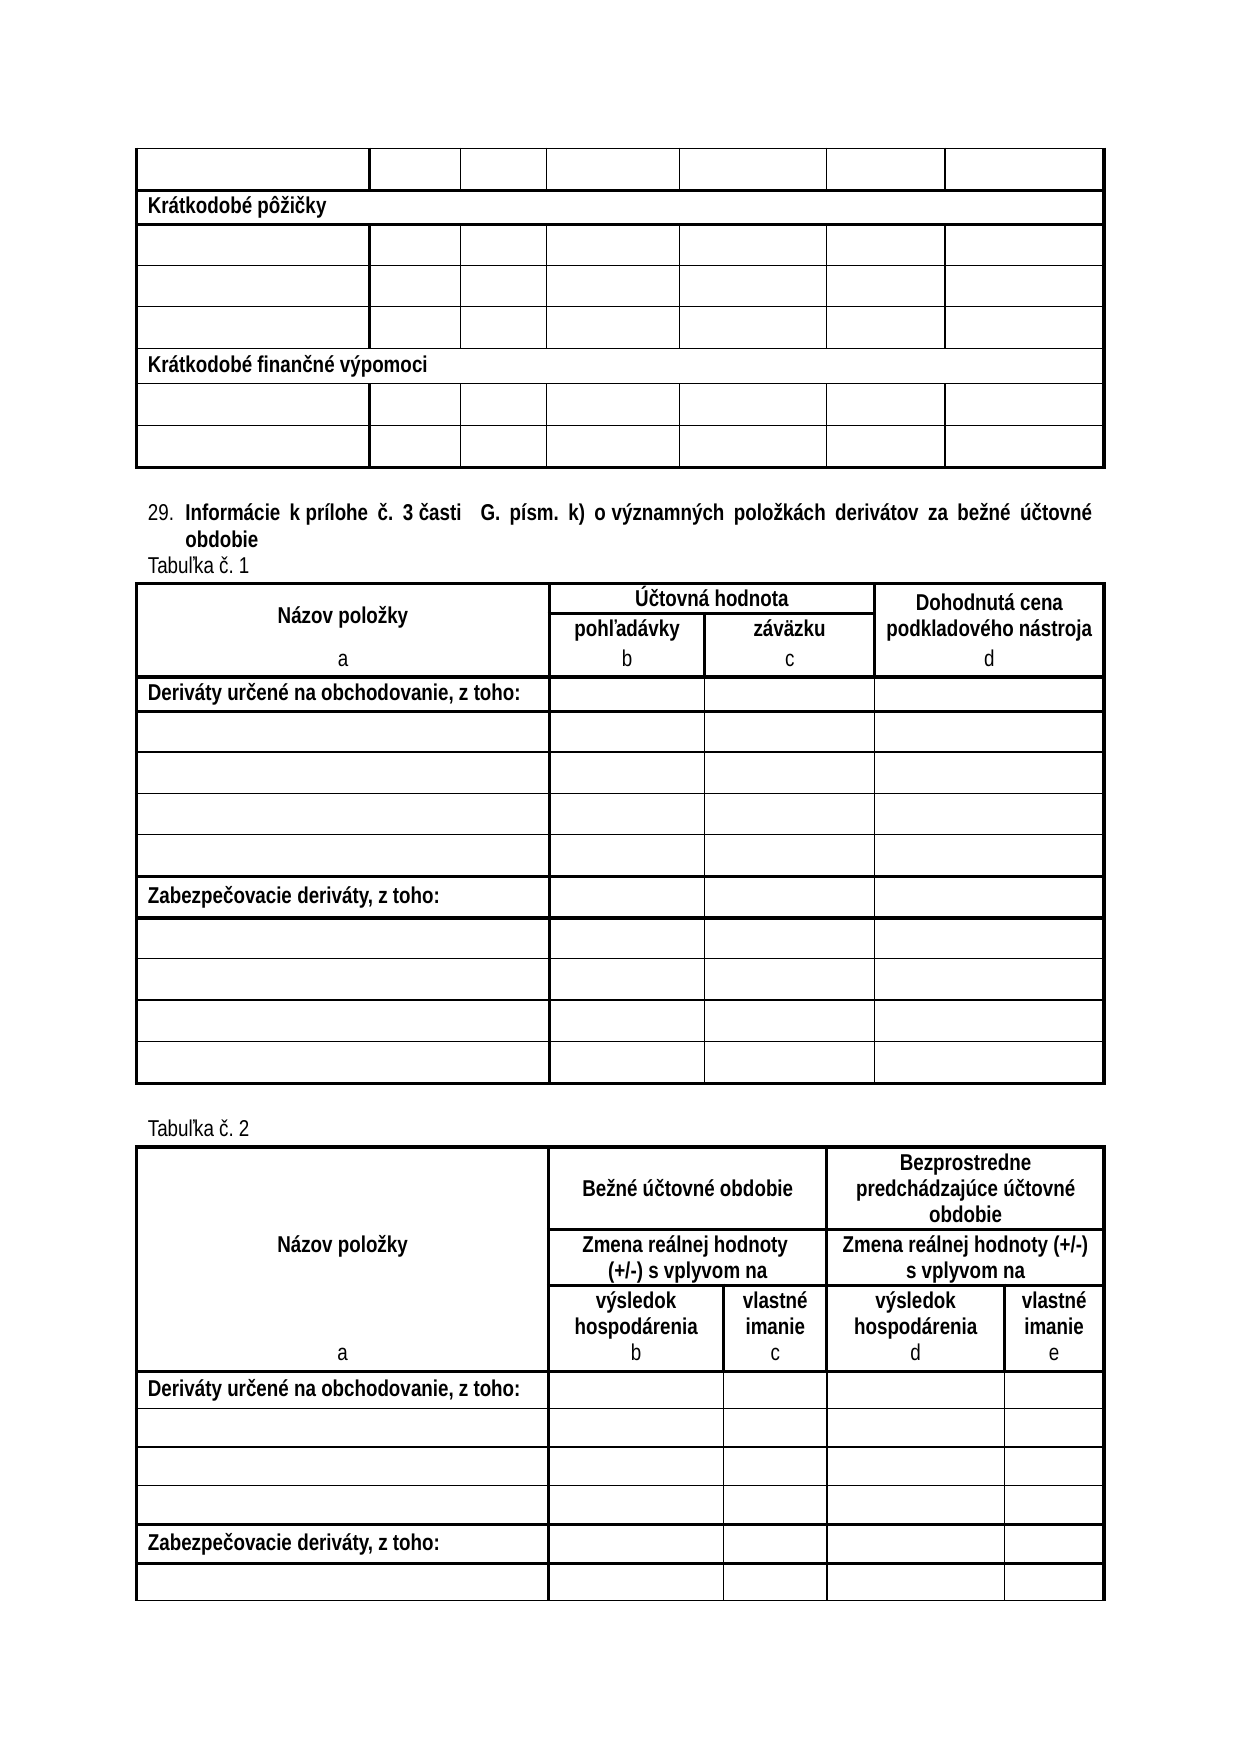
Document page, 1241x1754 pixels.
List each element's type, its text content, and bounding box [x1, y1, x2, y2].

table_cell [138, 1042, 548, 1082]
table_cell [875, 920, 1102, 958]
table_cell [551, 713, 704, 751]
table_cell [551, 920, 704, 958]
table_cell [371, 384, 460, 425]
table_cell [828, 1565, 1004, 1600]
table_cell [705, 835, 874, 875]
table_cell [547, 426, 679, 466]
table_cell [724, 1565, 826, 1600]
table_cell [371, 149, 460, 189]
table_cell [680, 149, 826, 189]
table_cell vlastné imanie [1006, 1287, 1102, 1339]
table_cell [371, 266, 460, 306]
table_cell [138, 794, 548, 834]
table_cell [724, 1526, 826, 1562]
table_cell [705, 713, 874, 751]
table_cell [138, 226, 368, 265]
table_cell [946, 266, 1102, 306]
table_cell [705, 794, 874, 834]
table_cell [705, 959, 874, 999]
table_cell [551, 1042, 704, 1082]
table_cell [875, 959, 1102, 999]
table_cell [1005, 1448, 1102, 1485]
table_cell [680, 266, 826, 306]
table_cell [461, 384, 546, 425]
table_cell [138, 959, 548, 999]
table_cell [875, 835, 1102, 875]
table_cell [705, 878, 874, 916]
table_cell [875, 878, 1102, 916]
table_cell [551, 753, 704, 792]
table_cell výsledok hospodárenia [828, 1287, 1003, 1339]
table_cell [138, 426, 368, 466]
table_cell [138, 384, 368, 425]
table_cell [551, 959, 704, 999]
table_cell [946, 384, 1102, 425]
table_header Bezprostredne predchádzajúce účtovné obdobie [828, 1149, 1102, 1228]
table_cell [371, 426, 460, 466]
table_cell [680, 226, 826, 265]
table_cell [550, 1448, 723, 1485]
table_cell záväzku [706, 615, 873, 645]
table_cell [705, 753, 874, 792]
table_cell [946, 149, 1102, 189]
table_cell [138, 1565, 547, 1600]
table_cell [828, 1448, 1004, 1485]
table_cell [138, 1448, 547, 1485]
table_cell [138, 1409, 547, 1446]
table_cell [551, 679, 704, 710]
table_cell d [876, 645, 1102, 675]
table_header Dohodnutá cena podkladového nástroja [876, 585, 1102, 645]
table_cell [828, 1409, 1004, 1446]
table_header Názov položky [138, 1149, 547, 1339]
table_cell [875, 679, 1102, 710]
table_cell [550, 1409, 723, 1446]
table_cell [875, 1001, 1102, 1041]
table_cell [680, 426, 826, 466]
table_cell [138, 149, 368, 189]
table_cell [875, 794, 1102, 834]
table_cell [827, 149, 944, 189]
table_cell [705, 1001, 874, 1041]
table_cell [827, 307, 944, 347]
table_header Názov položky [138, 585, 548, 645]
table_cell [724, 1373, 826, 1408]
text Tabuľka č. 1 [148, 552, 1093, 578]
table_cell Deriváty určené na obchodovanie, z toho: [138, 679, 548, 710]
table_cell Zmena reálnej hodnoty (+/-) s vplyvom na [550, 1231, 825, 1283]
table_cell Zmena reálnej hodnoty (+/-) s vplyvom na [828, 1231, 1102, 1283]
table_cell [828, 1373, 1004, 1408]
table_cell [371, 307, 460, 347]
table_cell [1005, 1526, 1102, 1562]
table_cell pohľadávky [551, 615, 703, 645]
table_cell [138, 1486, 547, 1523]
table_cell e [1006, 1339, 1102, 1369]
table_cell [138, 920, 548, 958]
table_cell [547, 226, 679, 265]
table_cell a [138, 1339, 547, 1369]
table_cell [551, 835, 704, 875]
table_cell [550, 1526, 723, 1562]
table_cell [875, 713, 1102, 751]
table_cell [461, 307, 546, 347]
title Informácie k prílohe č. 3 časti G. písm. k) o významných položkách derivátov za bežné účtovné obdobie [148, 499, 1093, 552]
table_cell [680, 384, 826, 425]
table_cell [138, 753, 548, 792]
table_cell [551, 794, 704, 834]
table_cell Zabezpečovacie deriváty, z toho: [138, 1526, 547, 1562]
table_cell d [828, 1339, 1003, 1369]
table_cell [1005, 1409, 1102, 1446]
table_cell [138, 713, 548, 751]
table_cell Krátkodobé pôžičky [138, 192, 1102, 223]
table_cell [1005, 1486, 1102, 1523]
table_cell vlastné imanie [725, 1287, 825, 1339]
table_cell [705, 1042, 874, 1082]
table_cell [371, 226, 460, 265]
table_cell [138, 266, 368, 306]
table_cell [461, 426, 546, 466]
table_cell [547, 266, 679, 306]
table_cell [138, 307, 368, 347]
table_cell b [551, 645, 703, 675]
table_cell Deriváty určené na obchodovanie, z toho: [138, 1373, 547, 1408]
table_cell [946, 426, 1102, 466]
table_cell [680, 307, 826, 347]
table_cell c [706, 645, 873, 675]
table_cell a [138, 645, 548, 675]
table_cell [1005, 1565, 1102, 1600]
text Tabuľka č. 2 [148, 1115, 1093, 1142]
table_cell [550, 1565, 723, 1600]
table_cell b [550, 1339, 722, 1369]
table_cell [547, 307, 679, 347]
table_cell [827, 426, 944, 466]
table_header Účtovná hodnota [551, 585, 873, 612]
table_cell [461, 266, 546, 306]
table_cell [138, 1001, 548, 1041]
table_cell [828, 1526, 1004, 1562]
table_cell [828, 1486, 1004, 1523]
table_cell Krátkodobé finančné výpomoci [138, 349, 1102, 383]
table_cell výsledok hospodárenia [550, 1287, 722, 1339]
table_cell [705, 679, 874, 710]
table_cell c [725, 1339, 825, 1369]
table_cell [1005, 1373, 1102, 1408]
table_cell [550, 1486, 723, 1523]
table_cell [946, 226, 1102, 265]
table_cell [875, 753, 1102, 792]
table_cell [551, 878, 704, 916]
table_cell [550, 1373, 723, 1408]
table_cell [461, 149, 546, 189]
table_cell Zabezpečovacie deriváty, z toho: [138, 878, 548, 916]
table_header Bežné účtovné obdobie [550, 1149, 825, 1228]
table_cell [547, 384, 679, 425]
table_cell [551, 1001, 704, 1041]
table_cell [827, 226, 944, 265]
table_cell [946, 307, 1102, 347]
table_cell [461, 226, 546, 265]
table_cell [138, 835, 548, 875]
table_cell [724, 1486, 826, 1523]
table_cell [827, 384, 944, 425]
table_cell [724, 1409, 826, 1446]
table_cell [875, 1042, 1102, 1082]
table_cell [705, 920, 874, 958]
table_cell [724, 1448, 826, 1485]
table_cell [547, 149, 679, 189]
table_cell [827, 266, 944, 306]
